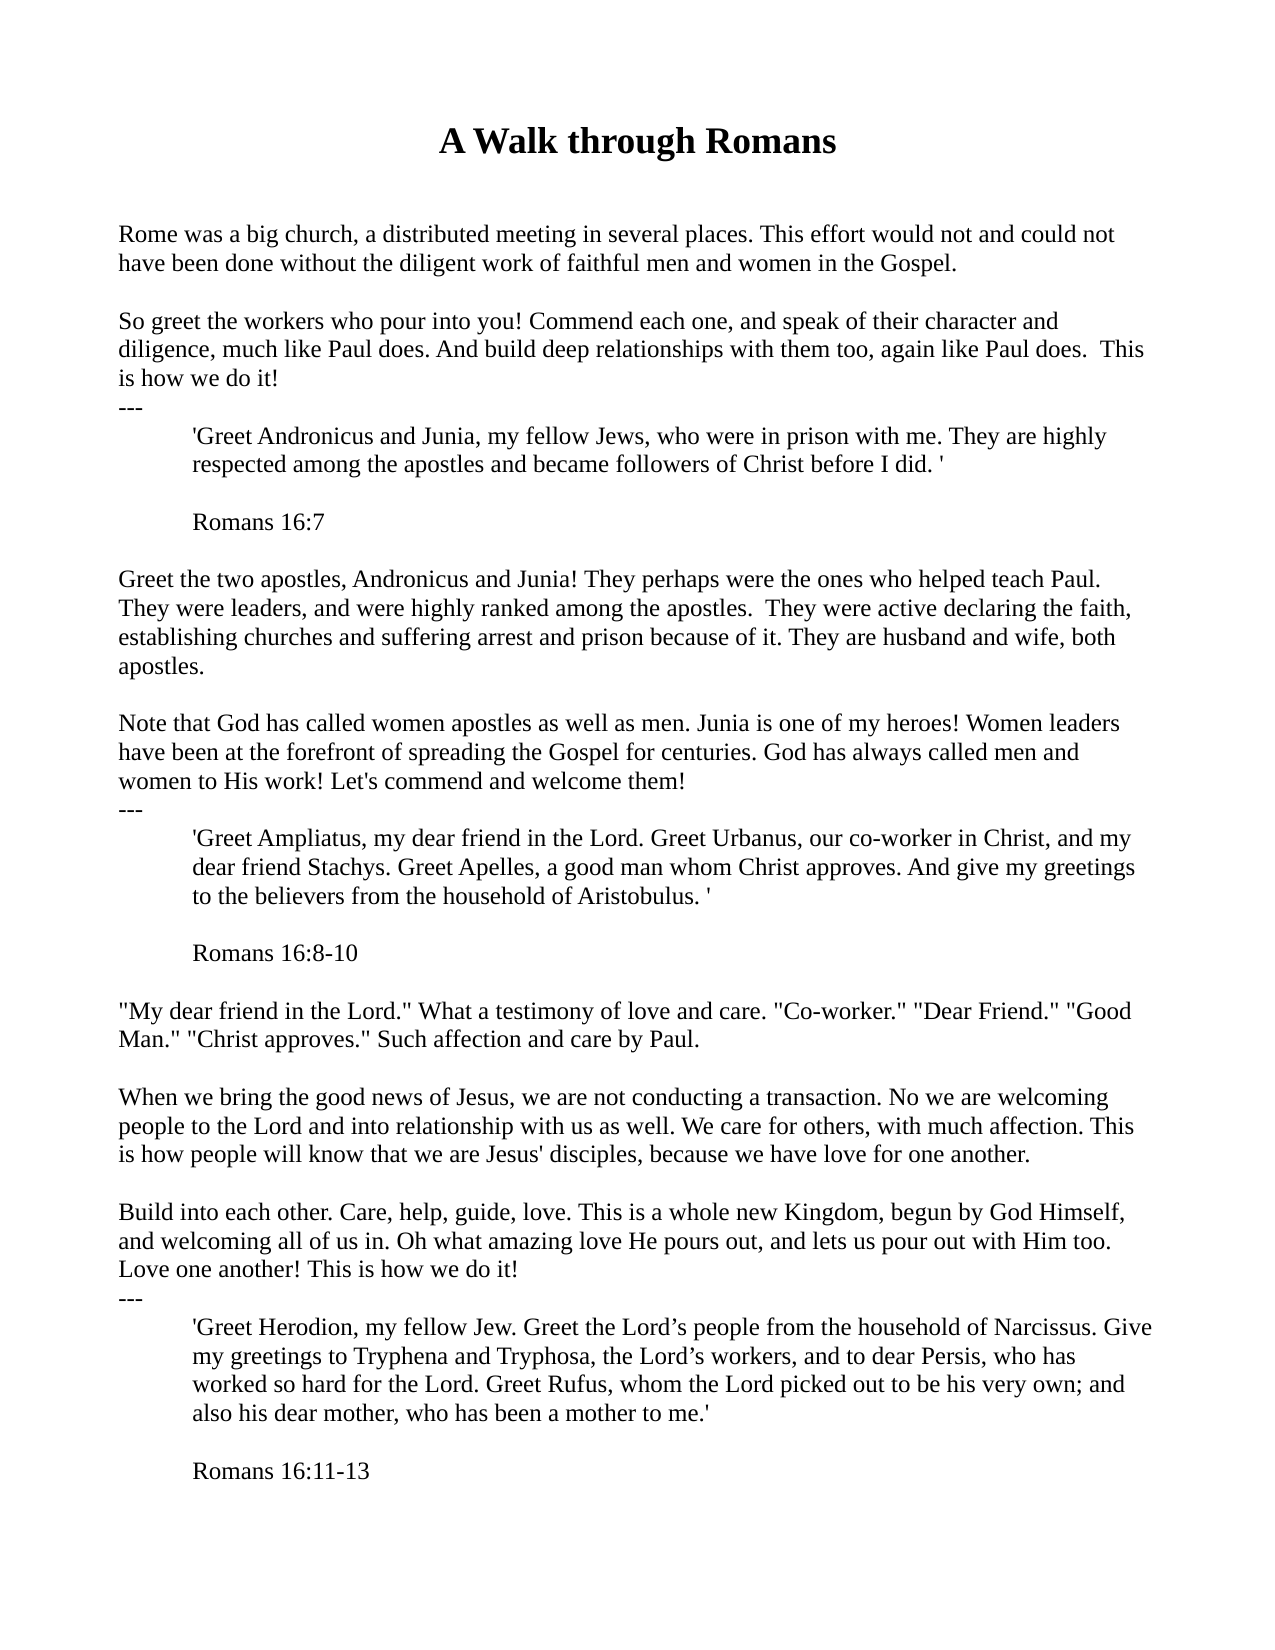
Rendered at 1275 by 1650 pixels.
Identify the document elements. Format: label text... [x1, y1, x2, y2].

text --- [118, 1283, 1157, 1312]
text 'Greet Andronicus and Junia, my fellow Jews, who were in prison with me. They are highly respected among the apostles and became followers of Christ before I did. ' [192, 421, 1157, 478]
text "My dear friend in the Lord." What a testimony of love and care. "Co-worker." "Dear Friend." "Good Man." "Christ approves." Such affection and care by Paul. [118, 996, 1157, 1053]
text Greet the two apostles, Andronicus and Junia! They perhaps were the ones who helped teach Paul. They were leaders, and were highly ranked among the apostles. They were active declaring the faith, establishing churches and suffering arrest and prison because of it. They are husband and wife, both apostles. [118, 564, 1157, 679]
text Rome was a big church, a distributed meeting in several places. This effort would not and could not have been done without the diligent work of faithful men and women in the Gospel. [118, 219, 1157, 277]
text Romans 16:11-13 [192, 1456, 1157, 1484]
text Note that God has called women apostles as well as men. Junia is one of my heroes! Women leaders have been at the forefront of spreading the Gospel for centuries. God has always called men and women to His work! Let's commend and welcome them! [118, 708, 1157, 794]
text Romans 16:7 [192, 507, 1157, 536]
text Romans 16:8-10 [192, 938, 1157, 967]
text When we bring the good news of Jesus, we are not conducting a transaction. No we are welcoming people to the Lord and into relationship with us as well. We care for others, with much affection. This is how people will know that we are Jesus' disciples, because we have love for one another. [118, 1082, 1157, 1168]
text So greet the workers who pour into you! Commend each one, and speak of their character and diligence, much like Paul does. And build deep relationships with them too, again like Paul does. This is how we do it! [118, 306, 1157, 392]
text --- [118, 794, 1157, 823]
text --- [118, 392, 1157, 421]
text 'Greet Herodion, my fellow Jew. Greet the Lord’s people from the household of Narcissus. Give my greetings to Tryphena and Tryphosa, the Lord’s workers, and to dear Persis, who has worked so hard for the Lord. Greet Rufus, whom the Lord picked out to be his very own; and also his dear mother, who has been a mother to me.' [192, 1312, 1157, 1427]
text Build into each other. Care, help, guide, love. This is a whole new Kingdom, begun by God Himself, and welcoming all of us in. Oh what amazing love He pours out, and lets us pour out with Him too. Love one another! This is how we do it! [118, 1197, 1157, 1283]
text 'Greet Ampliatus, my dear friend in the Lord. Greet Urbanus, our co-worker in Christ, and my dear friend Stachys. Greet Apelles, a good man whom Christ approves. And give my greetings to the believers from the household of Aristobulus. ' [192, 823, 1157, 909]
